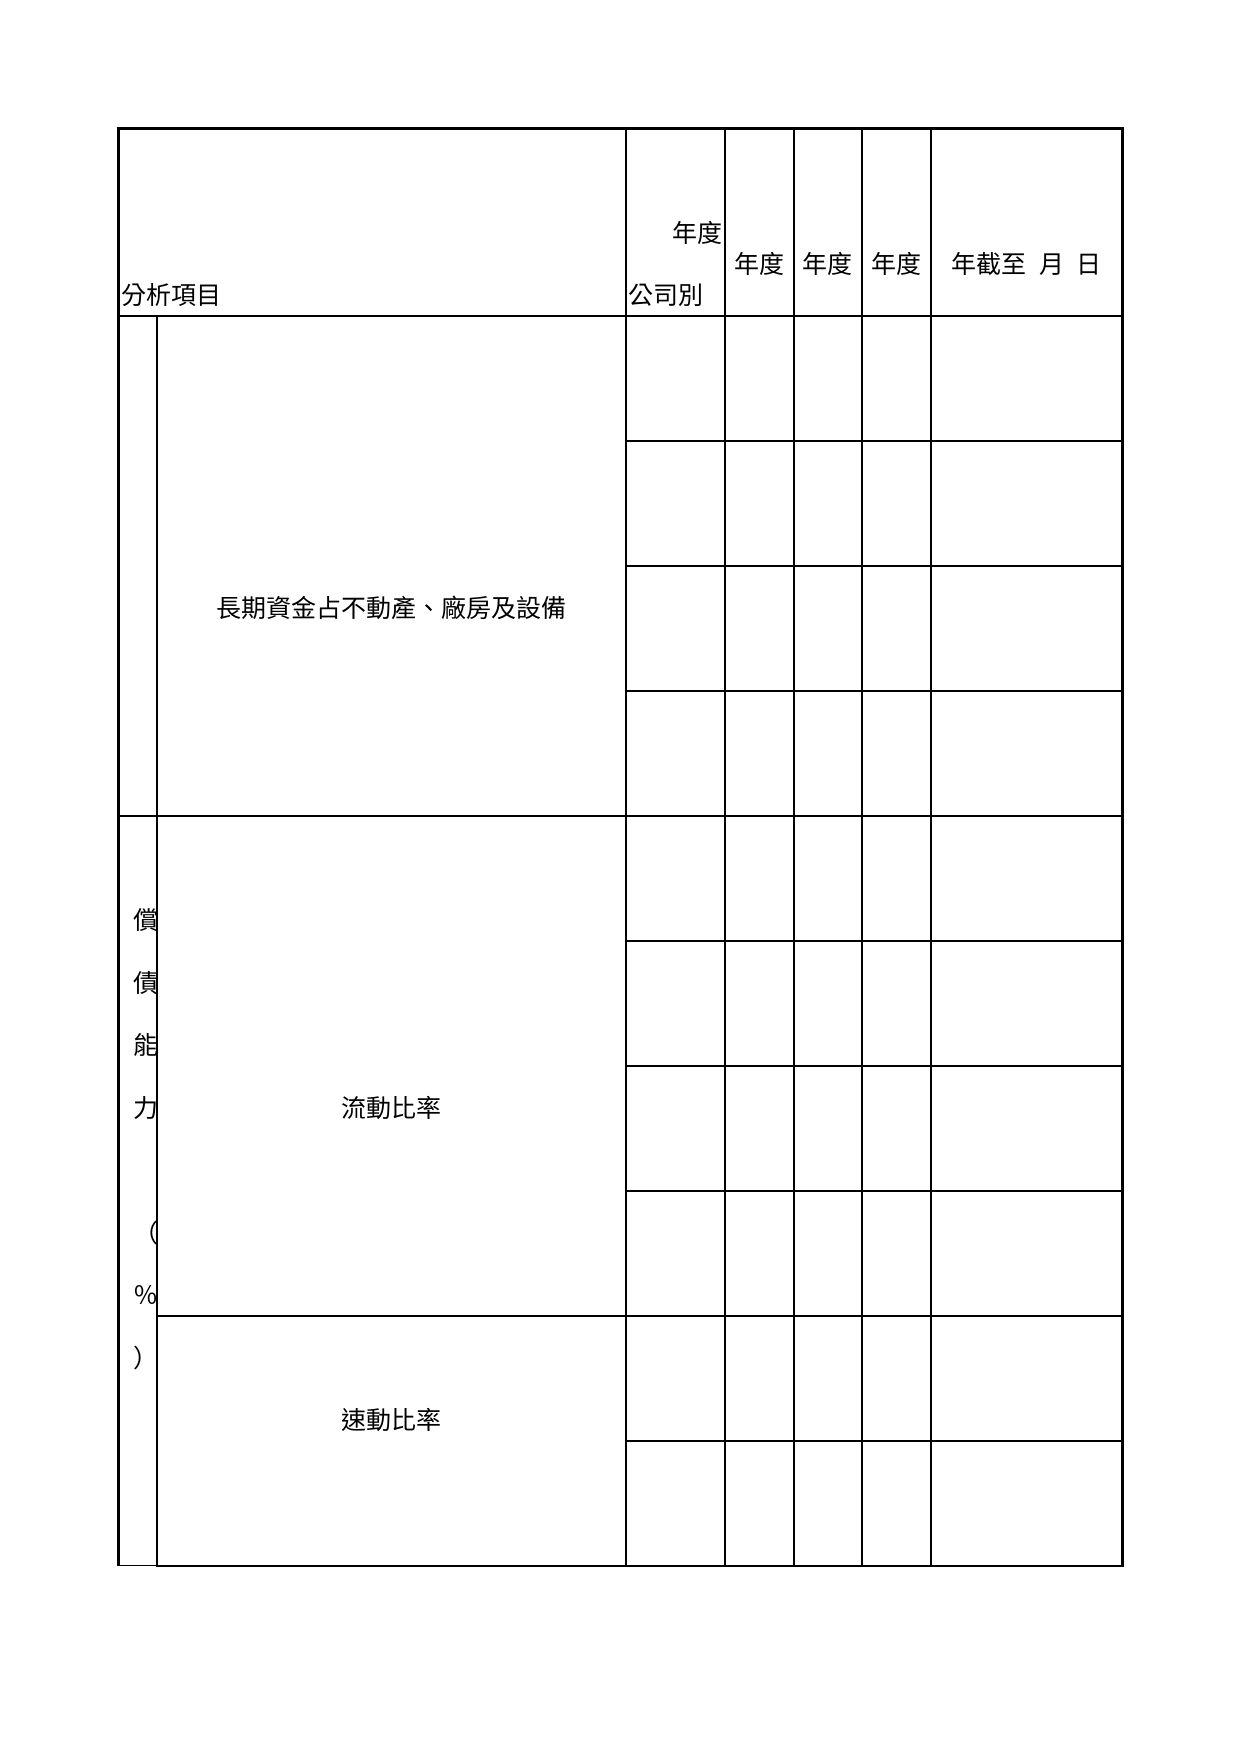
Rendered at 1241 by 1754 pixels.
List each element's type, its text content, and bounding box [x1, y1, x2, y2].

table_cell [932, 692, 1121, 814]
table_cell [932, 442, 1121, 564]
table_cell [795, 942, 861, 1064]
table_cell [795, 567, 861, 689]
table_cell [795, 1067, 861, 1189]
table_cell [795, 817, 861, 939]
table_cell [795, 1192, 861, 1314]
table_cell [863, 1442, 930, 1564]
table_cell [726, 1192, 793, 1314]
table_cell [863, 1192, 930, 1314]
table_cell [795, 692, 861, 814]
table_cell [726, 442, 793, 564]
table_cell [795, 1442, 861, 1564]
table_cell [863, 942, 930, 1064]
table_header 年度 公司別 [627, 130, 724, 314]
table_header 年度 [726, 130, 793, 314]
table_header 分析項目 [120, 130, 625, 314]
table_cell [726, 1442, 793, 1564]
table_cell [863, 317, 930, 439]
table_cell [932, 317, 1121, 439]
table_cell [627, 317, 724, 439]
table_cell [795, 317, 861, 439]
table_cell [627, 942, 724, 1064]
table_cell [627, 1067, 724, 1189]
table_cell [120, 317, 156, 814]
table_cell [932, 1192, 1121, 1314]
table_cell [627, 567, 724, 689]
table_cell [863, 442, 930, 564]
table_cell [932, 817, 1121, 939]
table_header 年度 [795, 130, 861, 314]
table_cell [726, 942, 793, 1064]
table_cell [795, 1317, 861, 1439]
table_cell [627, 1317, 724, 1439]
table_cell [932, 1067, 1121, 1189]
table_cell [932, 567, 1121, 689]
table_cell 速動比率 [158, 1317, 625, 1564]
table_header 年度 [863, 130, 930, 314]
table_cell [932, 942, 1121, 1064]
table_cell [627, 817, 724, 939]
table_cell 長期資金占不動產、廠房及設備 [158, 317, 625, 814]
table_cell [726, 1317, 793, 1439]
table_cell [627, 692, 724, 814]
table_cell [726, 692, 793, 814]
table_cell [795, 442, 861, 564]
table_cell 償債能力 （％） [120, 817, 156, 1564]
table_cell [627, 442, 724, 564]
table_cell 流動比率 [158, 817, 625, 1314]
table_cell [932, 1317, 1121, 1439]
table_cell [863, 1067, 930, 1189]
table_cell [863, 1317, 930, 1439]
table_cell [863, 692, 930, 814]
table_cell [932, 1442, 1121, 1564]
table_cell [627, 1442, 724, 1564]
table_cell [726, 1067, 793, 1189]
table_cell [726, 317, 793, 439]
table_cell [863, 817, 930, 939]
table_cell [726, 567, 793, 689]
table_cell [726, 817, 793, 939]
table_cell [863, 567, 930, 689]
table_header 年截至 月 日 [932, 130, 1121, 314]
table_cell [627, 1192, 724, 1314]
